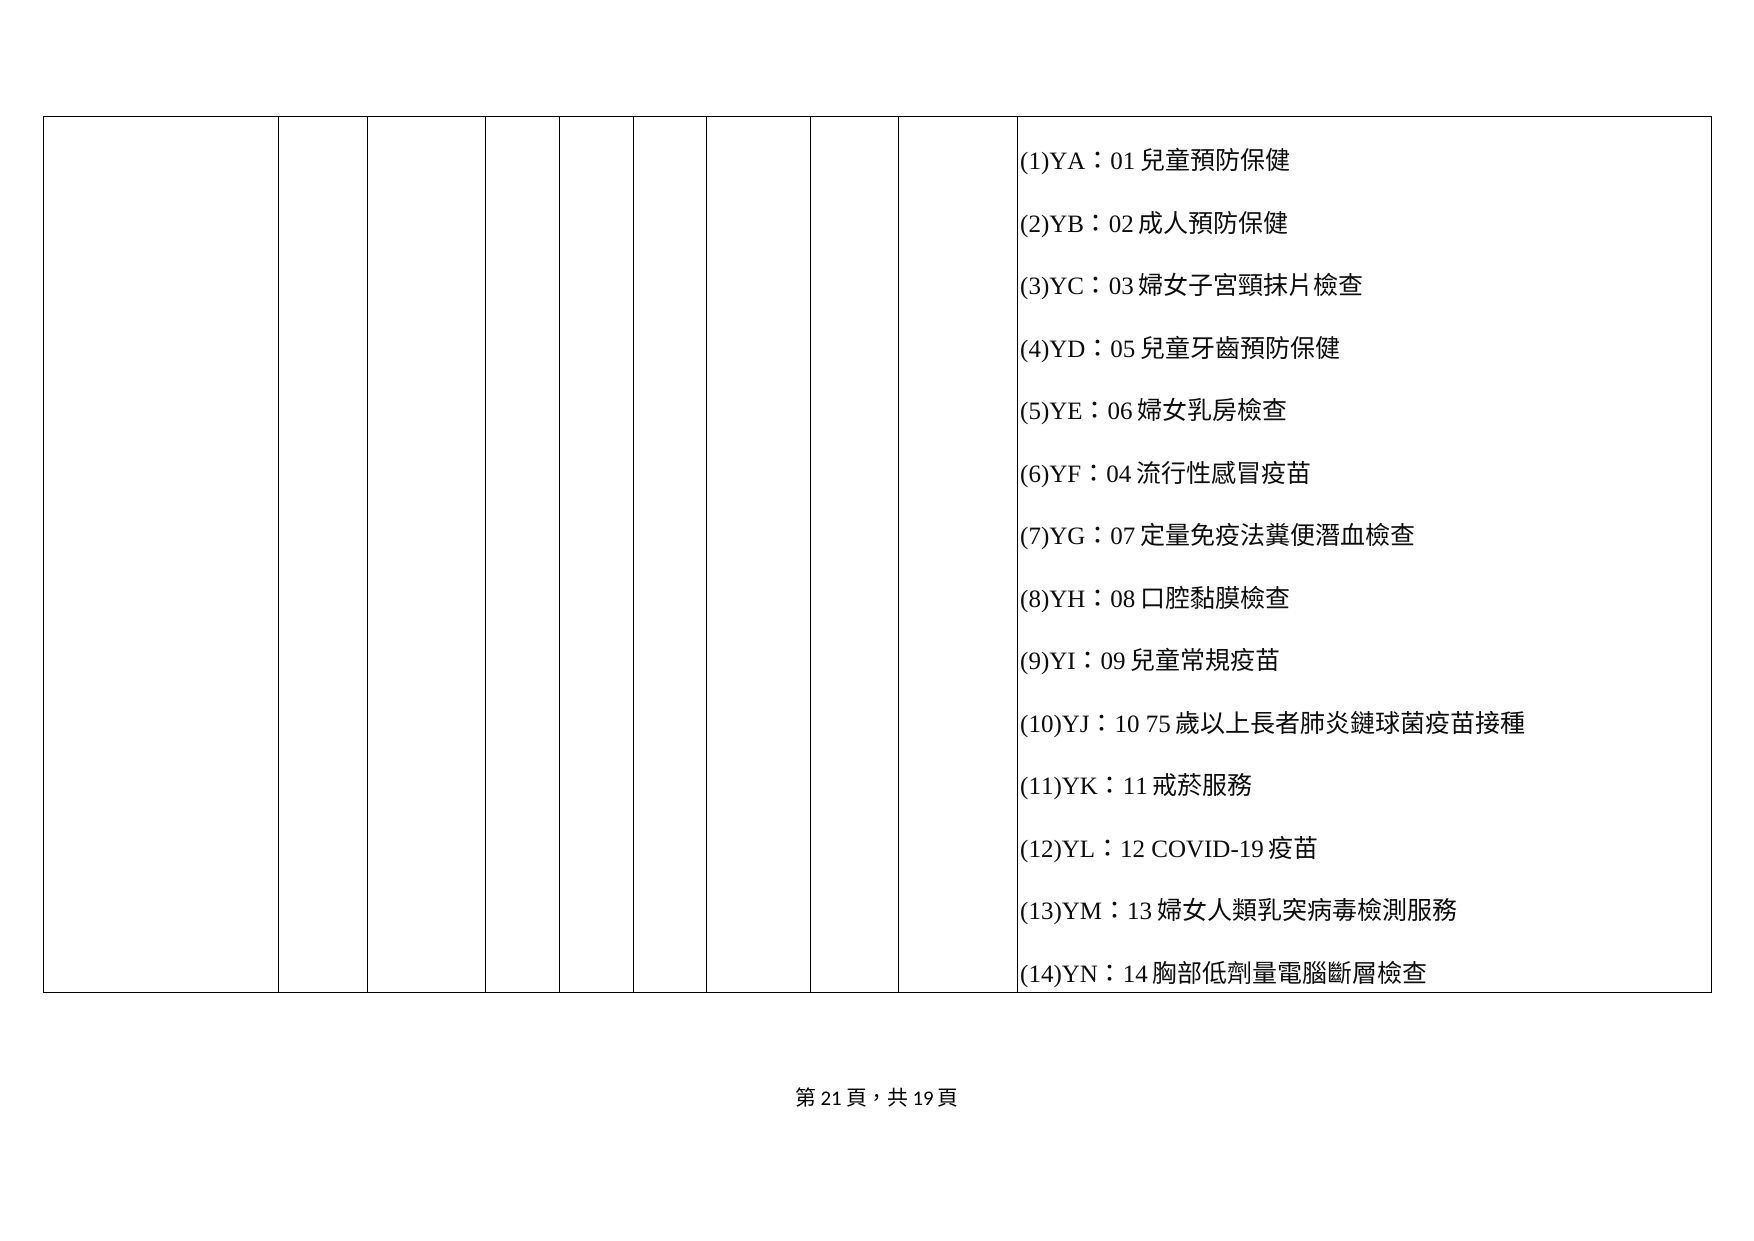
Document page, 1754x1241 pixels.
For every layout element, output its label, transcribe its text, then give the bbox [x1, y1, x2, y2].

table_cell [560, 117, 633, 992]
table_cell [486, 117, 559, 992]
table_cell (1)YA：01兒童預防保健 (2)YB：02成人預防保健 (3)YC：03婦女子宮頸抹片檢查 (4)YD：05兒童牙齒預防保健 (5)YE：06婦女乳房檢查 (6)YF：04流行性感冒疫苗 (7)YG：07定量免疫法糞便潛血檢查 (8)YH：08口腔黏膜檢查 (9)YI：09兒童常規疫苗 (10)YJ：10 75歲以上長者肺炎鏈球菌疫苗接種 (11)YK：11戒菸服務 (12)YL：12 COVID-19疫苗 (13)YM：13婦女人類乳突病毒檢測服務 (14)YN：14胸部低劑量電腦斷層檢查 [1018, 117, 1711, 992]
table_cell [634, 117, 706, 992]
table_cell [899, 117, 1017, 992]
table_cell [368, 117, 485, 992]
table_cell [811, 117, 898, 992]
table_cell [279, 117, 367, 992]
table_cell [44, 117, 278, 992]
table_cell [707, 117, 810, 992]
